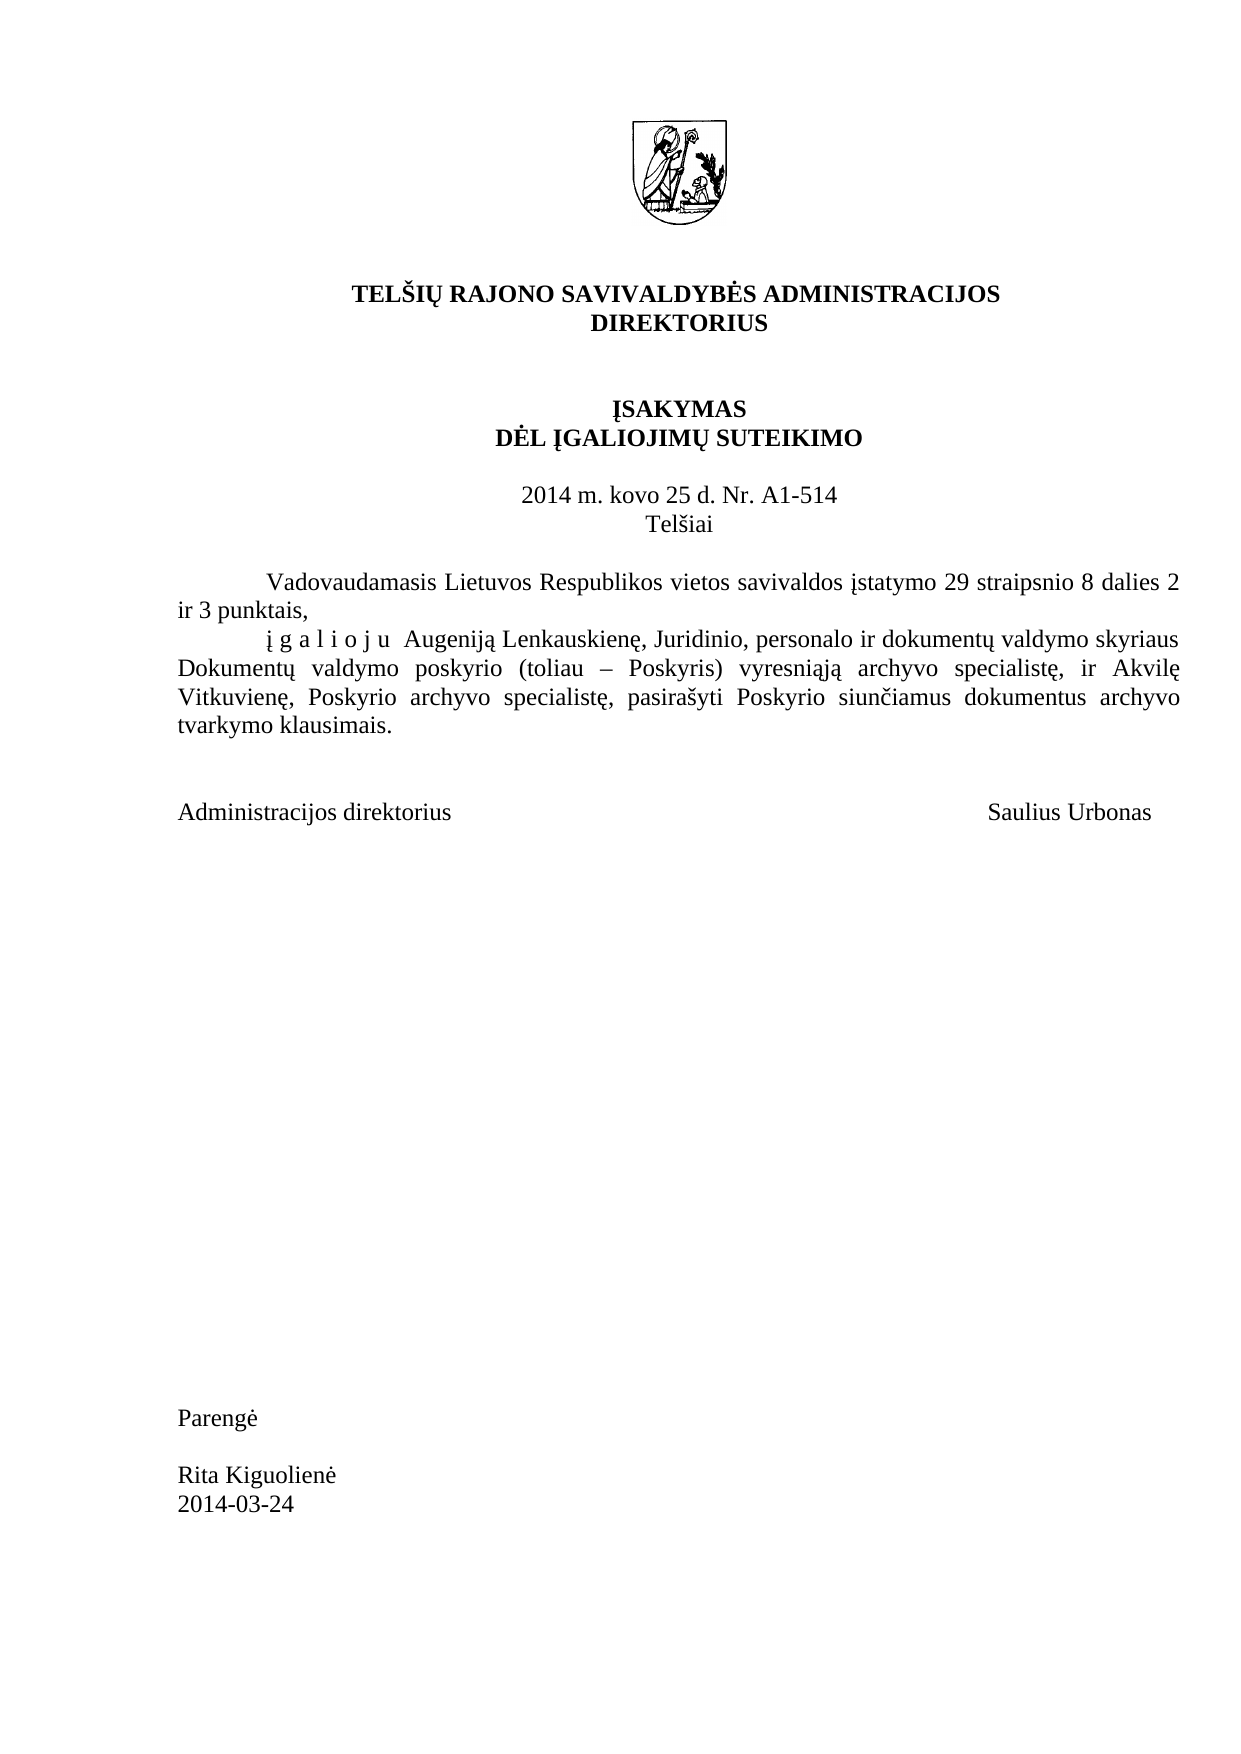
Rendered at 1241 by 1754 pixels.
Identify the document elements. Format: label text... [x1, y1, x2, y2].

text ĮSAKYMAS [177, 394, 1181, 423]
text Administracijos direktorius Saulius Urbonas [177, 797, 1181, 826]
text 2014 m. kovo 25 d. Nr. A1-514 [177, 481, 1181, 509]
text 2014-03-24 [177, 1489, 1181, 1518]
text DĖL ĮGALIOJIMŲ SUTEIKIMO [177, 423, 1181, 452]
text Telšiai [177, 509, 1181, 538]
text į g a l i o j u Augeniją Lenkauskienę, Juridinio, personalo ir dokumentų valdymo skyriaus Dokumentų valdymo poskyrio (toliau – Poskyris) vyresniąją archyvo specialistę, ir Akvilę Vitkuvienę, Poskyrio archyvo specialistę, pasirašyti Poskyrio siunčiamus dokumentus archyvo tvarkymo klausimais. [177, 624, 1181, 739]
text Rita Kiguolienė [177, 1461, 1181, 1489]
text TELŠIŲ RAJONO SAVIVALDYBĖS ADMINISTRACIJOS [177, 279, 1181, 308]
text Parengė [177, 1403, 1181, 1432]
text DIREKTORIUS [177, 308, 1181, 337]
text Vadovaudamasis Lietuvos Respublikos vietos savivaldos įstatymo 29 straipsnio 8 dalies 2 ir 3 punktais, [177, 567, 1181, 624]
